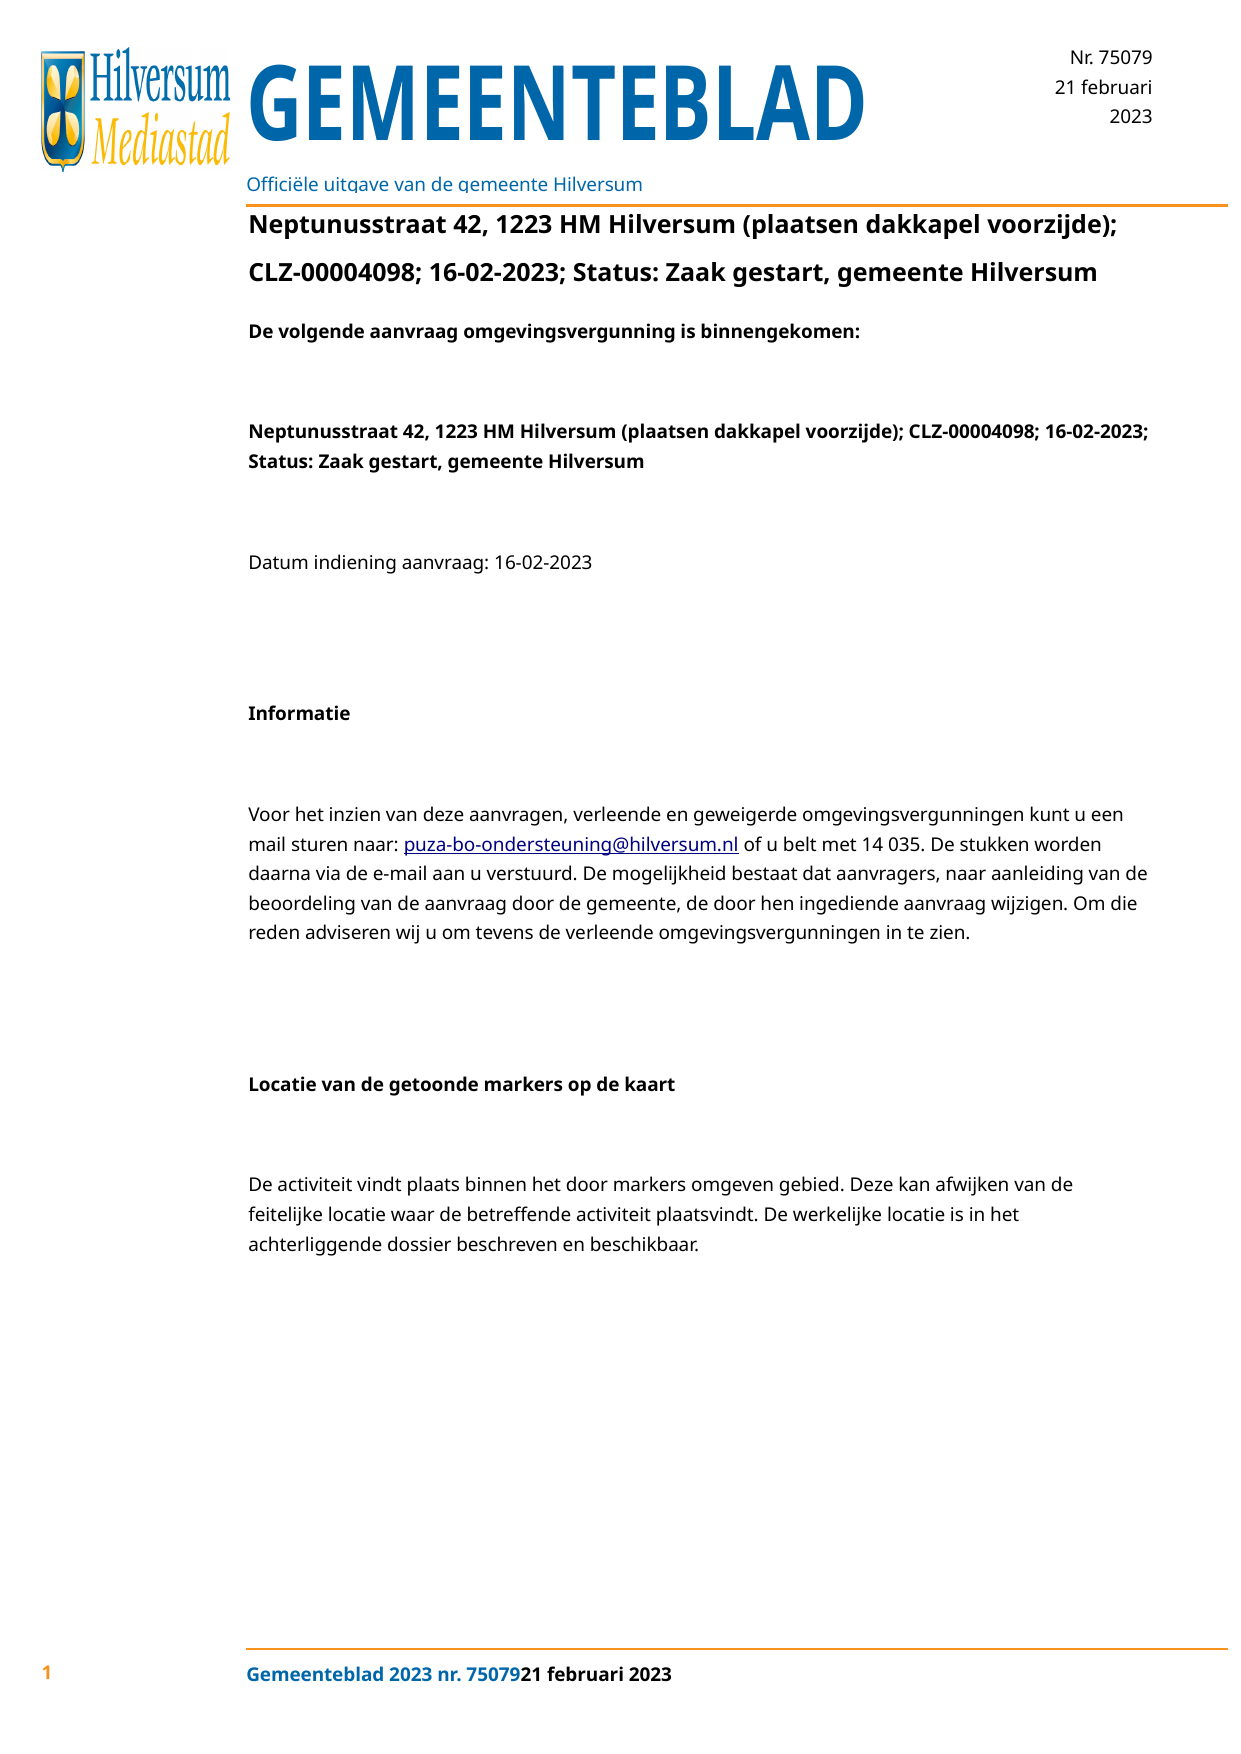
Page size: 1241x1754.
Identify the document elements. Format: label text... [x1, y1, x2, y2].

text De activiteit vindt plaats binnen het door markers omgeven gebied. Deze kan afwijken van de feitelijke locatie waar de betreffende activiteit plaatsvindt. De werkelijke locatie is in het achterliggende dossier beschreven en beschikbaar. [248, 1172, 1152, 1257]
text Neptunusstraat 42, 1223 HM Hilversum (plaatsen dakkapel voorzijde); CLZ-00004098; 16-02-2023; Status: Zaak gestart, gemeente Hilversum [248, 419, 1152, 474]
text Neptunusstraat 42, 1223 HM Hilversum (plaatsen dakkapel voorzijde); CLZ-00004098; 16-02-2023; Status: Zaak gestart, gemeente Hilversum [248, 207, 1152, 288]
text Locatie van de getoonde markers op de kaart [248, 1071, 1152, 1097]
text De volgende aanvraag omgevingsvergunning is binnengekomen: [248, 318, 1152, 344]
text Datum indiening aanvraag: 16-02-2023 [248, 549, 1152, 575]
text Voor het inzien van deze aanvragen, verleende en geweigerde omgevingsvergunningen kunt u een mail sturen naar: puza-bo-ondersteuning@hilversum.nl of u belt met 14 035. De stukken worden daarna via de e-mail aan u verstuurd. De mogelijkheid bestaat dat aanvragers, naar aanleiding van de beoordeling van de aanvraag door de gemeente, de door hen ingediende aanvraag wijzigen. Om die reden adviseren wij u om tevens de verleende omgevingsvergunningen in te zien. [248, 801, 1152, 945]
text Informatie [248, 700, 1152, 726]
picture [41, 47, 231, 172]
